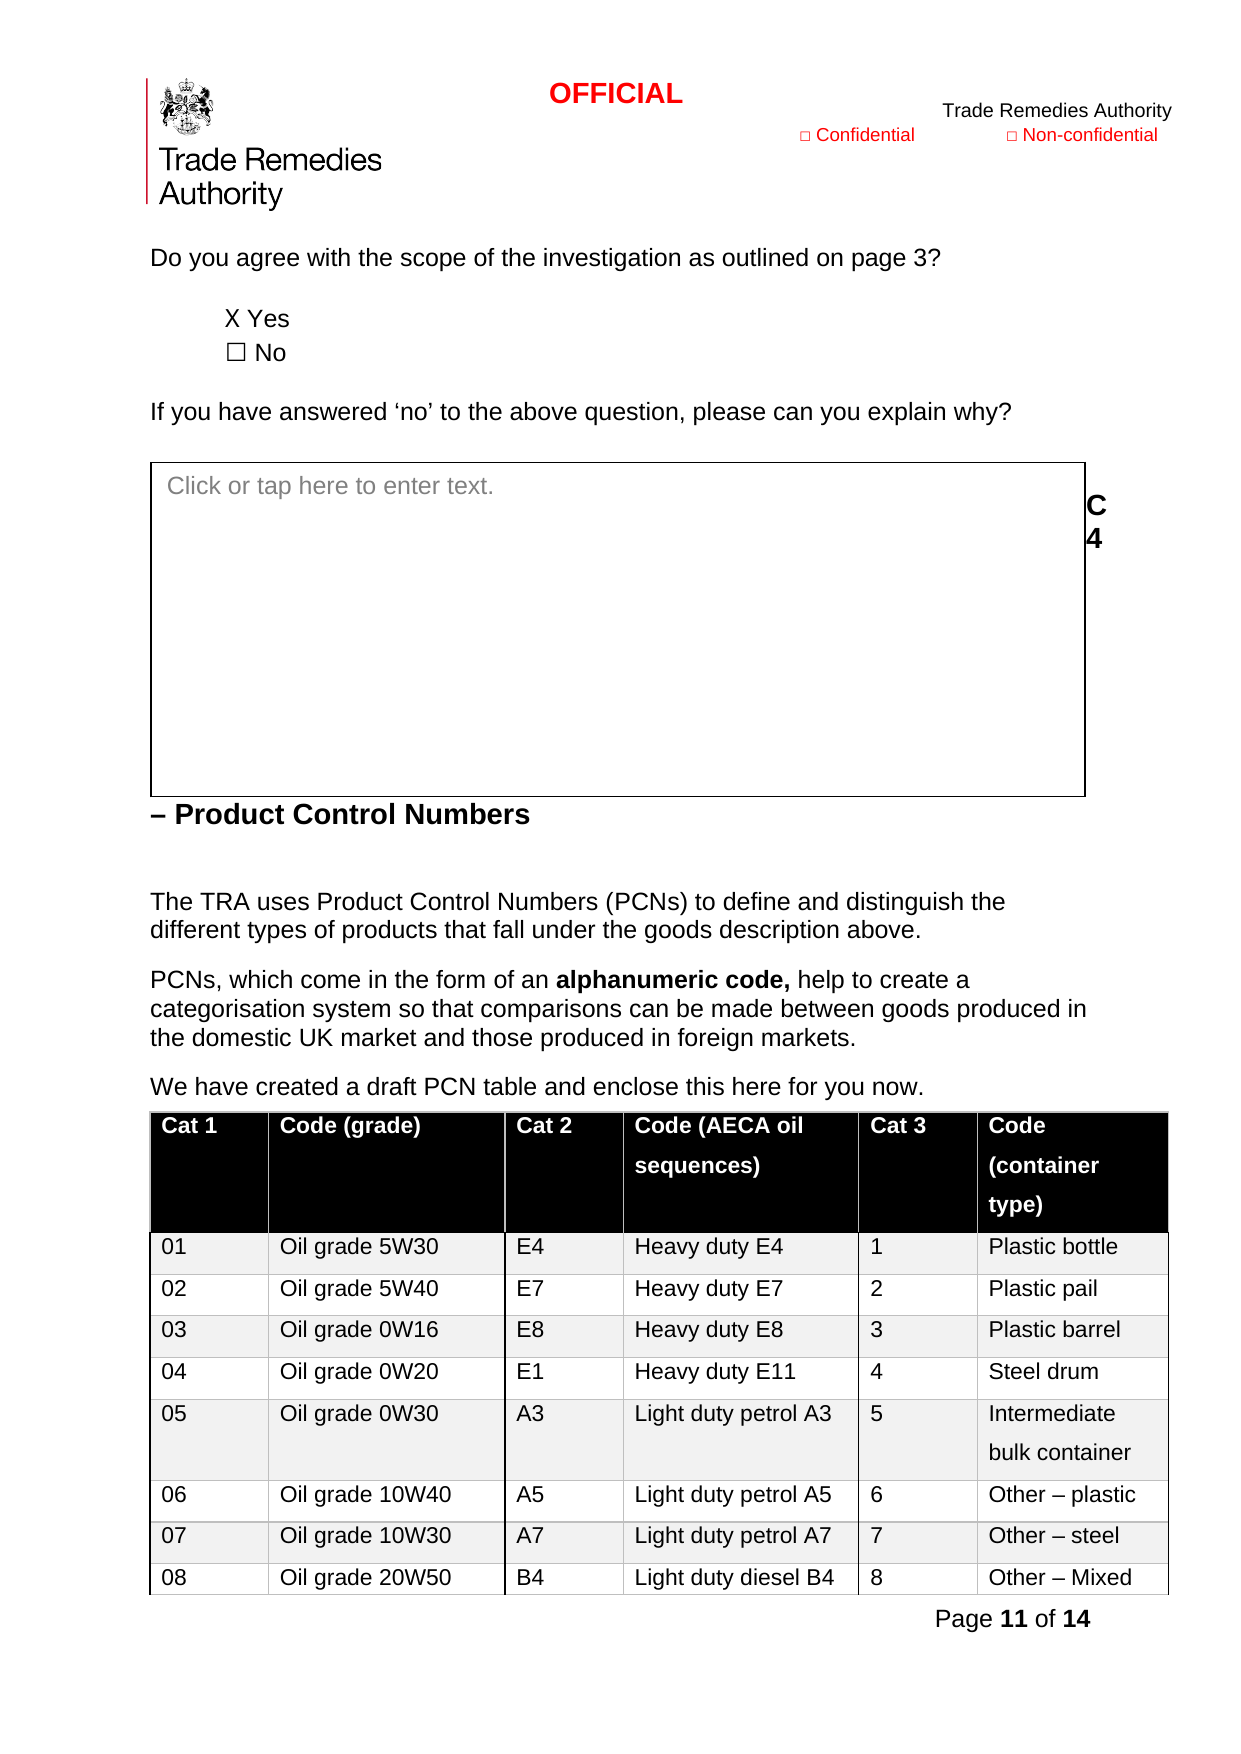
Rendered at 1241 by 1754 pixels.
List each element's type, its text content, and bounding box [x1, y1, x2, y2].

table_cell E8 [506, 1316, 623, 1357]
table_cell Other – Mixed [978, 1564, 1168, 1594]
table_cell Heavy duty E11 [624, 1358, 858, 1399]
table_cell 01 [151, 1233, 268, 1274]
table_cell 02 [151, 1275, 268, 1315]
table_cell Intermediate bulk container [978, 1400, 1168, 1480]
table_cell Oil grade 10W30 [269, 1523, 504, 1563]
text The TRA uses Product Control Numbers (PCNs) to define and distinguish the different types of products that fall under the goods description above. [150, 887, 1090, 944]
table_cell Steel drum [978, 1358, 1168, 1399]
table_cell 1 [859, 1233, 977, 1274]
text Click or tap here to enter text. [167, 471, 1069, 499]
table_cell A3 [506, 1400, 623, 1480]
text ☐ No [225, 334, 1090, 368]
table_cell 03 [151, 1316, 268, 1357]
table_cell 05 [151, 1400, 268, 1480]
subtitle C4 – Product Control Numbers [150, 544, 1090, 831]
table_cell Light duty petrol A5 [624, 1481, 858, 1521]
table_cell 06 [151, 1481, 268, 1521]
text If you have answered ‘no’ to the above question, please can you explain why? [150, 397, 1090, 426]
table_cell Light duty petrol A7 [624, 1523, 858, 1563]
table_cell Oil grade 5W40 [269, 1275, 504, 1315]
table_cell Oil grade 0W16 [269, 1316, 504, 1357]
table_cell 4 [859, 1358, 977, 1399]
table_cell Oil grade 0W30 [269, 1400, 504, 1480]
table_header Code (container type) [978, 1113, 1168, 1232]
table_cell 07 [151, 1523, 268, 1563]
table_cell E1 [506, 1358, 623, 1399]
table_cell Plastic bottle [978, 1233, 1168, 1274]
table_cell Light duty diesel B4 [624, 1564, 858, 1594]
text X Yes [225, 300, 1090, 334]
table_cell Other – plastic [978, 1481, 1168, 1521]
table_cell Oil grade 5W30 [269, 1233, 504, 1274]
table_cell Oil grade 0W20 [269, 1358, 504, 1399]
table_cell A7 [506, 1523, 623, 1563]
table_cell Oil grade 10W40 [269, 1481, 504, 1521]
text Do you agree with the scope of the investigation as outlined on page 3? [150, 243, 1090, 272]
table_header Code (grade) [269, 1113, 504, 1232]
table_cell Light duty petrol A3 [624, 1400, 858, 1480]
table_cell 2 [859, 1275, 977, 1315]
table_cell 3 [859, 1316, 977, 1357]
table_cell Heavy duty E8 [624, 1316, 858, 1357]
table_cell Heavy duty E4 [624, 1233, 858, 1274]
table_cell B4 [506, 1564, 623, 1594]
text PCNs, which come in the form of an alphanumeric code, help to create a categorisation system so that comparisons can be made between goods produced in the domestic UK market and those produced in foreign markets. [150, 965, 1090, 1051]
table_cell 08 [151, 1564, 268, 1594]
table_header Cat 2 [506, 1113, 623, 1232]
table_cell 7 [859, 1523, 977, 1563]
table_cell 04 [151, 1358, 268, 1399]
table_cell 5 [859, 1400, 977, 1480]
table_cell A5 [506, 1481, 623, 1521]
text We have created a draft PCN table and enclose this here for you now. [150, 1072, 1090, 1101]
table_header Cat 3 [859, 1113, 977, 1232]
table_cell 8 [859, 1564, 977, 1594]
table_header Code (AECA oil sequences) [624, 1113, 858, 1232]
table_cell Plastic barrel [978, 1316, 1168, 1357]
table_cell Plastic pail [978, 1275, 1168, 1315]
table_cell E4 [506, 1233, 623, 1274]
table_cell Other – steel [978, 1523, 1168, 1563]
table_cell E7 [506, 1275, 623, 1315]
table_header Cat 1 [151, 1113, 268, 1232]
table_cell Oil grade 20W50 [269, 1564, 504, 1594]
table_cell Heavy duty E7 [624, 1275, 858, 1315]
table_cell 6 [859, 1481, 977, 1521]
